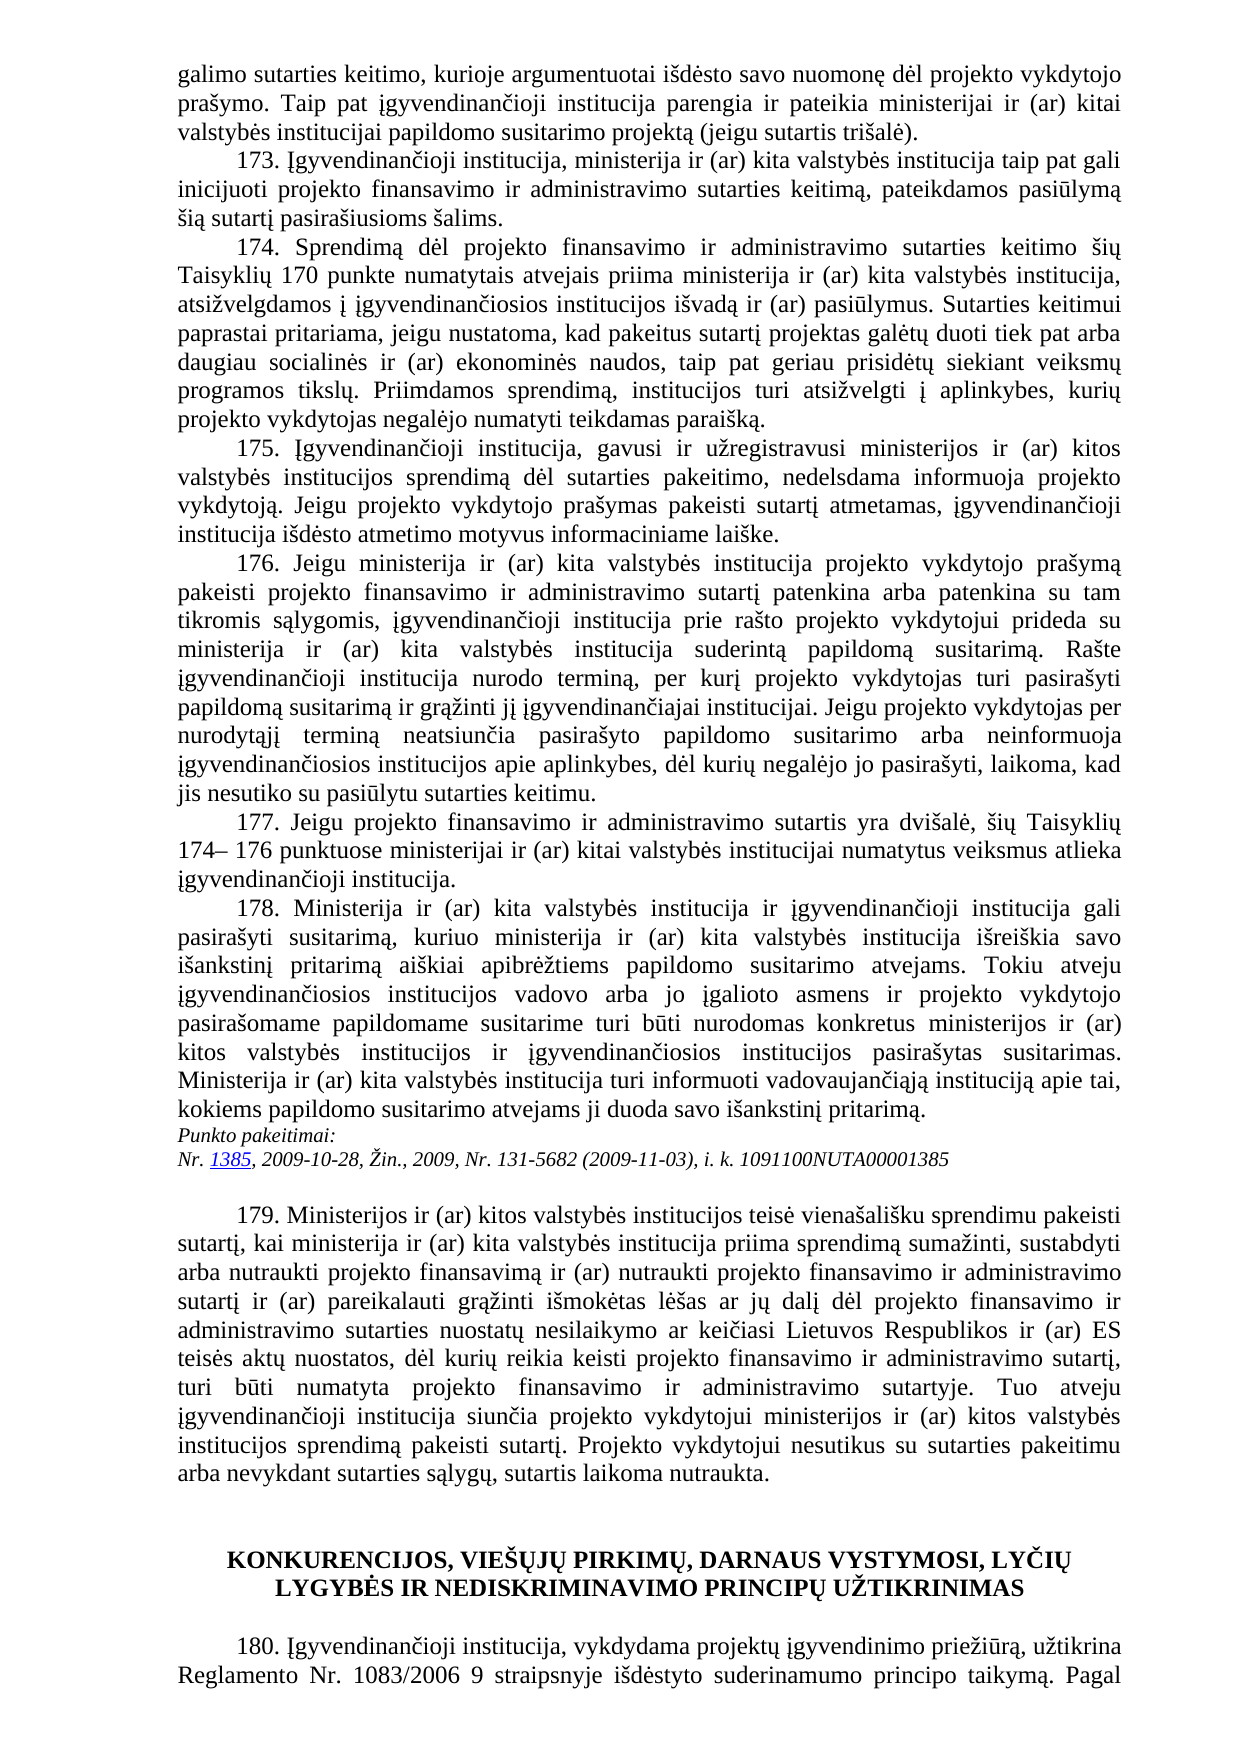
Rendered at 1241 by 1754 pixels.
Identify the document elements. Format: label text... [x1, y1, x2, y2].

text 178. Ministerija ir (ar) kita valstybės institucija ir įgyvendinančioji institucija gali pasirašyti susitarimą, kuriuo ministerija ir (ar) kita valstybės institucija išreiškia savo išankstinį pritarimą aiškiai apibrėžtiems papildomo susitarimo atvejams. Tokiu atveju įgyvendinančiosios institucijos vadovo arba jo įgalioto asmens ir projekto vykdytojo pasirašomame papildomame susitarime turi būti nurodomas konkretus ministerijos ir (ar) kitos valstybės institucijos ir įgyvendinančiosios institucijos pasirašytas susitarimas. Ministerija ir (ar) kita valstybės institucija turi informuoti vadovaujančiąją instituciją apie tai, kokiems papildomo susitarimo atvejams ji duoda savo išankstinį pritarimą. [177, 893, 1122, 1123]
text 177. Jeigu projekto finansavimo ir administravimo sutartis yra dvišalė, šių Taisyklių 174– 176 punktuose ministerijai ir (ar) kitai valstybės institucijai numatytus veiksmus atlieka įgyvendinančioji institucija. [177, 807, 1122, 893]
text Punkto pakeitimai: [177, 1123, 1122, 1147]
text 175. Įgyvendinančioji institucija, gavusi ir užregistravusi ministerijos ir (ar) kitos valstybės institucijos sprendimą dėl sutarties pakeitimo, nedelsdama informuoja projekto vykdytoją. Jeigu projekto vykdytojo prašymas pakeisti sutartį atmetamas, įgyvendinančioji institucija išdėsto atmetimo motyvus informaciniame laiške. [177, 433, 1122, 548]
text 173. Įgyvendinančioji institucija, ministerija ir (ar) kita valstybės institucija taip pat gali inicijuoti projekto finansavimo ir administravimo sutarties keitimą, pateikdamos pasiūlymą šią sutartį pasirašiusioms šalims. [177, 145, 1122, 232]
text Nr. 1385, 2009-10-28, Žin., 2009, Nr. 131-5682 (2009-11-03), i. k. 1091100NUTA00001385 [177, 1147, 1122, 1171]
text 179. Ministerijos ir (ar) kitos valstybės institucijos teisė vienašališku sprendimu pakeisti sutartį, kai ministerija ir (ar) kita valstybės institucija priima sprendimą sumažinti, sustabdyti arba nutraukti projekto finansavimą ir (ar) nutraukti projekto finansavimo ir administravimo sutartį ir (ar) pareikalauti grąžinti išmokėtas lėšas ar jų dalį dėl projekto finansavimo ir administravimo sutarties nuostatų nesilaikymo ar keičiasi Lietuvos Respublikos ir (ar) ES teisės aktų nuostatos, dėl kurių reikia keisti projekto finansavimo ir administravimo sutartį, turi būti numatyta projekto finansavimo ir administravimo sutartyje. Tuo atveju įgyvendinančioji institucija siunčia projekto vykdytojui ministerijos ir (ar) kitos valstybės institucijos sprendimą pakeisti sutartį. Projekto vykdytojui nesutikus su sutarties pakeitimu arba nevykdant sutarties sąlygų, sutartis laikoma nutraukta. [177, 1200, 1122, 1487]
text 176. Jeigu ministerija ir (ar) kita valstybės institucija projekto vykdytojo prašymą pakeisti projekto finansavimo ir administravimo sutartį patenkina arba patenkina su tam tikromis sąlygomis, įgyvendinančioji institucija prie rašto projekto vykdytojui prideda su ministerija ir (ar) kita valstybės institucija suderintą papildomą susitarimą. Rašte įgyvendinančioji institucija nurodo terminą, per kurį projekto vykdytojas turi pasirašyti papildomą susitarimą ir grąžinti jį įgyvendinančiajai institucijai. Jeigu projekto vykdytojas per nurodytąjį terminą neatsiunčia pasirašyto papildomo susitarimo arba neinformuoja įgyvendinančiosios institucijos apie aplinkybes, dėl kurių negalėjo jo pasirašyti, laikoma, kad jis nesutiko su pasiūlytu sutarties keitimu. [177, 548, 1122, 807]
text KONKURENCIJOS, VIEŠŲJŲ PIRKIMŲ, DARNAUS VYSTYMOSI, LYČIŲ LYGYBĖS IR NEDISKRIMINAVIMO PRINCIPŲ UŽTIKRINIMAS [177, 1545, 1122, 1602]
text 174. Sprendimą dėl projekto finansavimo ir administravimo sutarties keitimo šių Taisyklių 170 punkte numatytais atvejais priima ministerija ir (ar) kita valstybės institucija, atsižvelgdamos į įgyvendinančiosios institucijos išvadą ir (ar) pasiūlymus. Sutarties keitimui paprastai pritariama, jeigu nustatoma, kad pakeitus sutartį projektas galėtų duoti tiek pat arba daugiau socialinės ir (ar) ekonominės naudos, taip pat geriau prisidėtų siekiant veiksmų programos tikslų. Priimdamos sprendimą, institucijos turi atsižvelgti į aplinkybes, kurių projekto vykdytojas negalėjo numatyti teikdamas paraišką. [177, 232, 1122, 433]
text galimo sutarties keitimo, kurioje argumentuotai išdėsto savo nuomonę dėl projekto vykdytojo prašymo. Taip pat įgyvendinančioji institucija parengia ir pateikia ministerijai ir (ar) kitai valstybės institucijai papildomo susitarimo projektą (jeigu sutartis trišalė). [177, 59, 1122, 145]
text 180. Įgyvendinančioji institucija, vykdydama projektų įgyvendinimo priežiūrą, užtikrina Reglamento Nr. 1083/2006 9 straipsnyje išdėstyto suderinamumo principo taikymą. Pagal [177, 1631, 1122, 1688]
